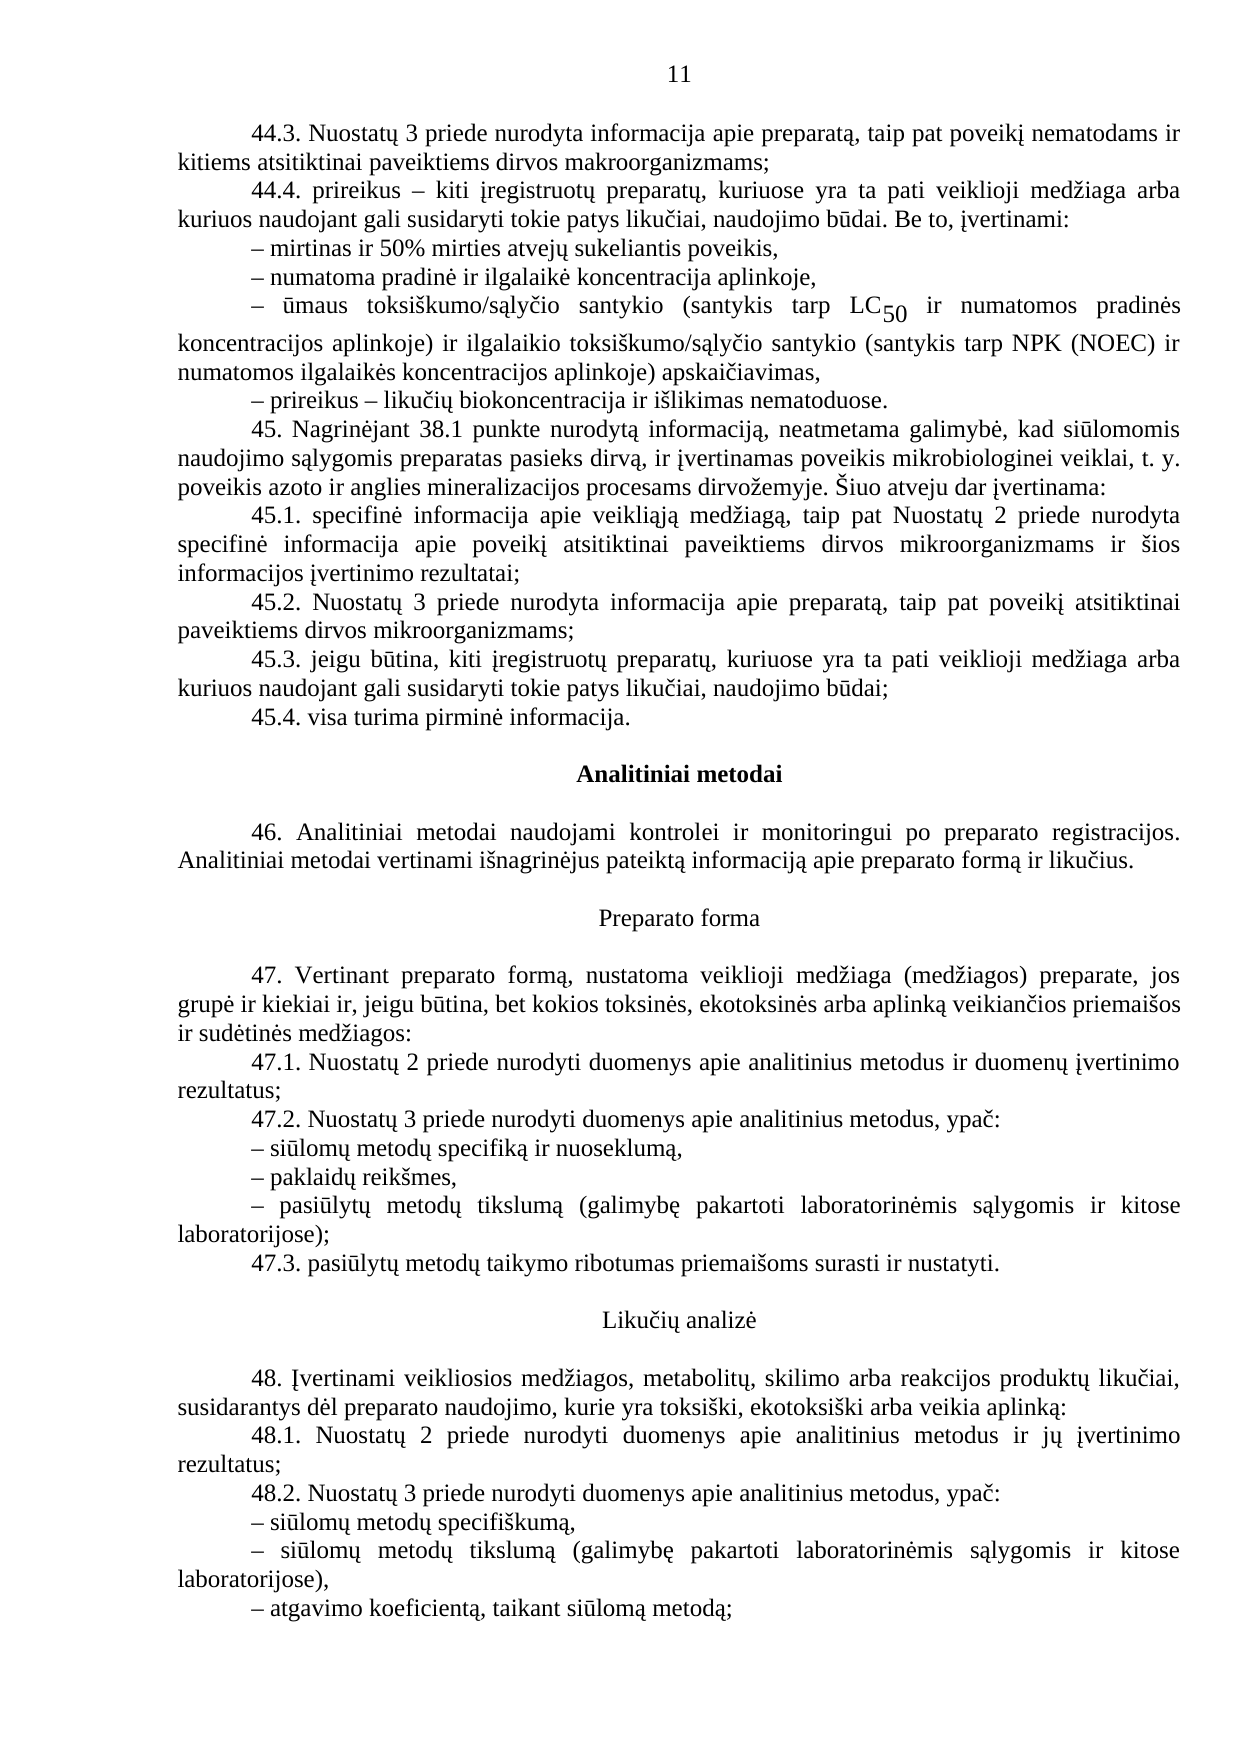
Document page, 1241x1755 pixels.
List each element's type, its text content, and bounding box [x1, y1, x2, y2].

text – pasiūlytų metodų tikslumą (galimybę pakartoti laboratorinėmis sąlygomis ir kitose laboratorijose); [177, 1190, 1181, 1248]
text 45.4. visa turima pirminė informacija. [177, 702, 1181, 730]
text 47.3. pasiūlytų metodų taikymo ribotumas priemaišoms surasti ir nustatyti. [177, 1248, 1181, 1277]
text 48. Įvertinami veikliosios medžiagos, metabolitų, skilimo arba reakcijos produktų likučiai, susidarantys dėl preparato naudojimo, kurie yra toksiški, ekotoksiški arba veikia aplinką: [177, 1363, 1181, 1420]
text – siūlomų metodų specifiškumą, [177, 1507, 1181, 1535]
text 48.1. Nuostatų 2 priede nurodyti duomenys apie analitinius metodus ir jų įvertinimo rezultatus; [177, 1420, 1181, 1478]
text – ūmaus toksiškumo/sąlyčio santykio (santykis tarp LC50 ir numatomos pradinės koncentracijos aplinkoje) ir ilgalaikio toksiškumo/sąlyčio santykio (santykis tarp NPK (NOEC) ir numatomos ilgalaikės koncentracijos aplinkoje) apskaičiavimas, [177, 291, 1181, 385]
text 45. Nagrinėjant 38.1 punkte nurodytą informaciją, neatmetama galimybė, kad siūlomomis naudojimo sąlygomis preparatas pasieks dirvą, ir įvertinamas poveikis mikrobiologinei veiklai, t. y. poveikis azoto ir anglies mineralizacijos procesams dirvožemyje. Šiuo atveju dar įvertinama: [177, 414, 1181, 500]
text 46. Analitiniai metodai naudojami kontrolei ir monitoringui po preparato registracijos. Analitiniai metodai vertinami išnagrinėjus pateiktą informaciją apie preparato formą ir likučius. [177, 817, 1181, 874]
text – paklaidų reikšmes, [177, 1162, 1181, 1190]
text 45.3. jeigu būtina, kiti įregistruotų preparatų, kuriuose yra ta pati veiklioji medžiaga arba kuriuos naudojant gali susidaryti tokie patys likučiai, naudojimo būdai; [177, 644, 1181, 702]
text 47.1. Nuostatų 2 priede nurodyti duomenys apie analitinius metodus ir duomenų įvertinimo rezultatus; [177, 1047, 1181, 1104]
text 44.3. Nuostatų 3 priede nurodyta informacija apie preparatą, taip pat poveikį nematodams ir kitiems atsitiktinai paveiktiems dirvos makroorganizmams; [177, 118, 1181, 176]
text 45.1. specifinė informacija apie veikliąją medžiagą, taip pat Nuostatų 2 priede nurodyta specifinė informacija apie poveikį atsitiktinai paveiktiems dirvos mikroorganizmams ir šios informacijos įvertinimo rezultatai; [177, 500, 1181, 587]
text 48.2. Nuostatų 3 priede nurodyti duomenys apie analitinius metodus, ypač: [177, 1478, 1181, 1507]
text – numatoma pradinė ir ilgalaikė koncentracija aplinkoje, [177, 262, 1181, 291]
text Likučių analizė [177, 1305, 1181, 1334]
text – siūlomų metodų specifiką ir nuoseklumą, [177, 1133, 1181, 1162]
text Preparato forma [177, 903, 1181, 932]
text Analitiniai metodai [177, 759, 1181, 788]
text 47.2. Nuostatų 3 priede nurodyti duomenys apie analitinius metodus, ypač: [177, 1104, 1181, 1133]
text – mirtinas ir 50% mirties atvejų sukeliantis poveikis, [177, 233, 1181, 262]
text – siūlomų metodų tikslumą (galimybę pakartoti laboratorinėmis sąlygomis ir kitose laboratorijose), [177, 1535, 1181, 1593]
text – atgavimo koeficientą, taikant siūlomą metodą; [177, 1593, 1181, 1622]
text 47. Vertinant preparato formą, nustatoma veiklioji medžiaga (medžiagos) preparate, jos grupė ir kiekiai ir, jeigu būtina, bet kokios toksinės, ekotoksinės arba aplinką veikiančios priemaišos ir sudėtinės medžiagos: [177, 960, 1181, 1047]
text 45.2. Nuostatų 3 priede nurodyta informacija apie preparatą, taip pat poveikį atsitiktinai paveiktiems dirvos mikroorganizmams; [177, 587, 1181, 644]
text 44.4. prireikus – kiti įregistruotų preparatų, kuriuose yra ta pati veiklioji medžiaga arba kuriuos naudojant gali susidaryti tokie patys likučiai, naudojimo būdai. Be to, įvertinami: [177, 176, 1181, 233]
text – prireikus – likučių biokoncentracija ir išlikimas nematoduose. [177, 385, 1181, 414]
